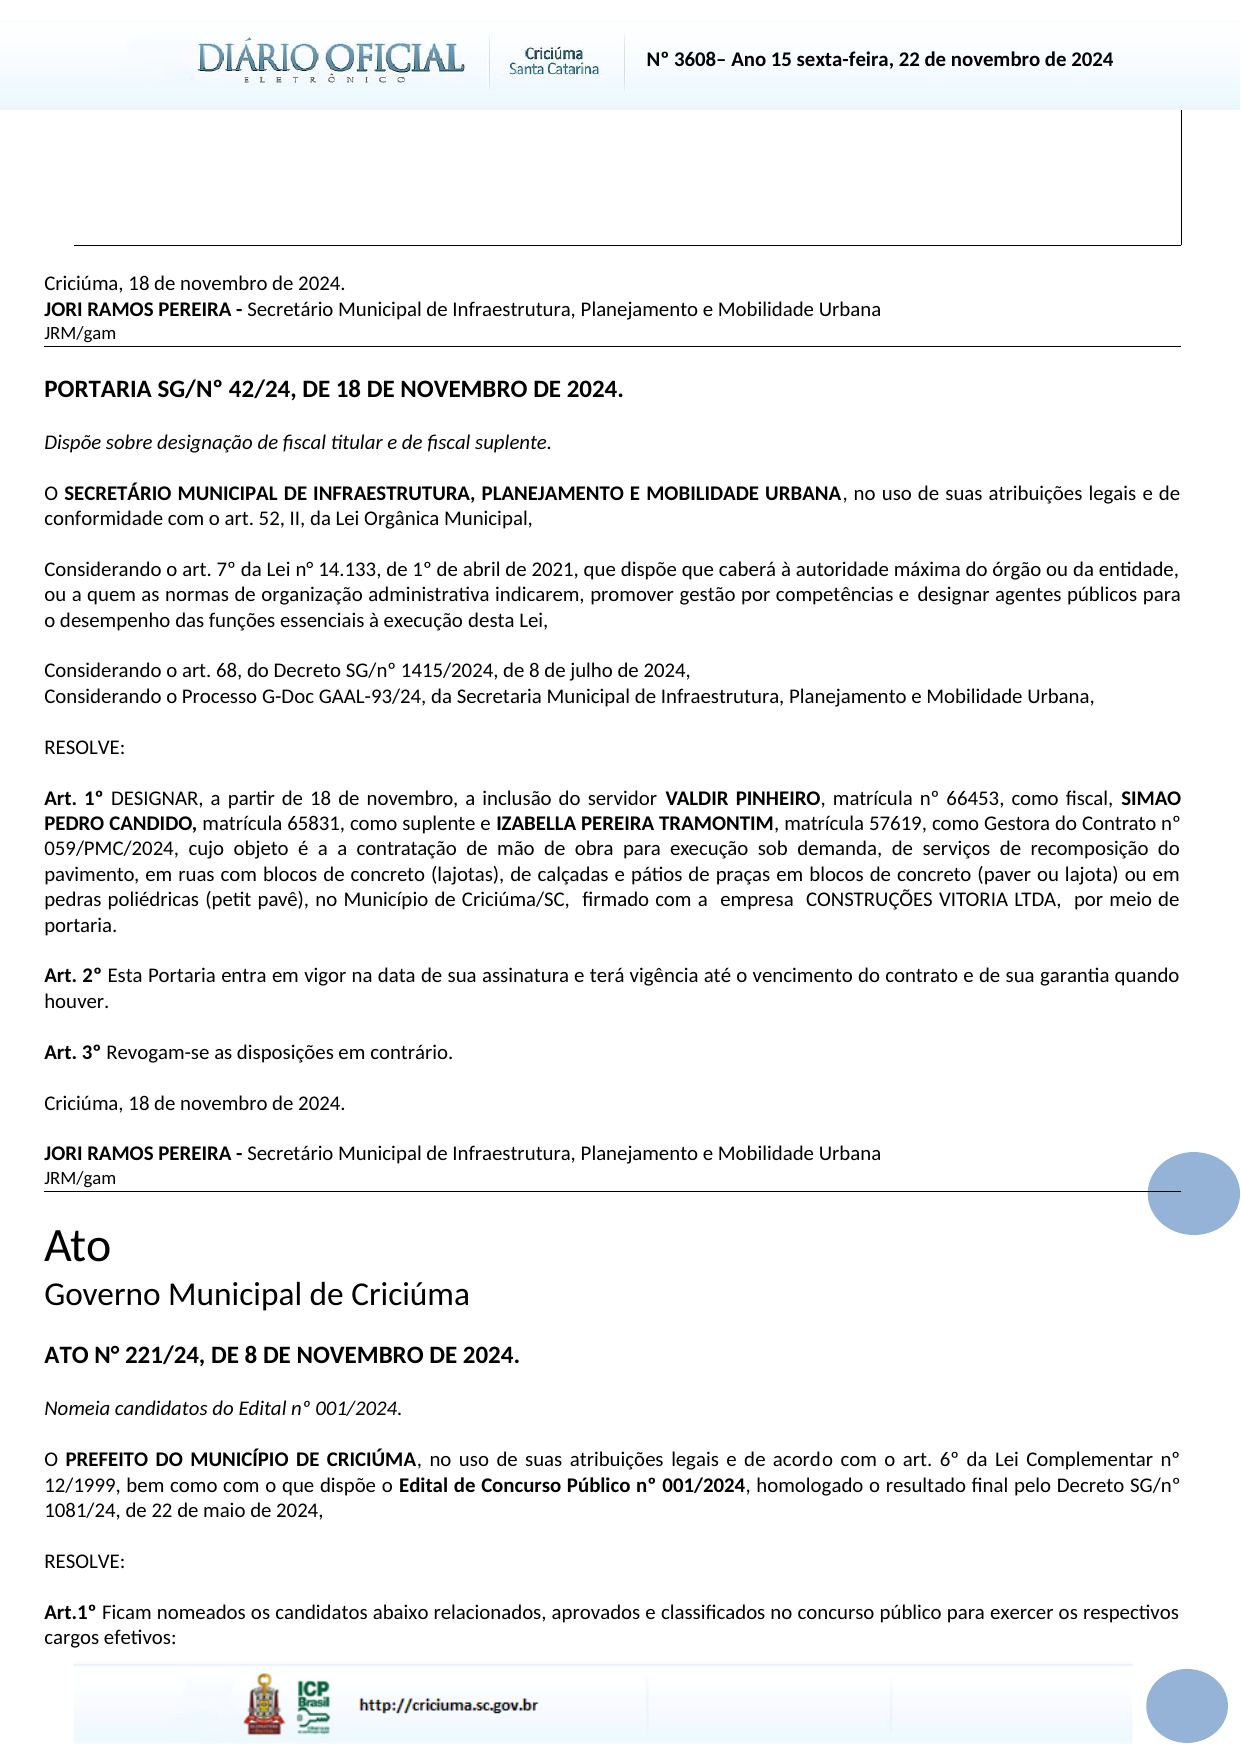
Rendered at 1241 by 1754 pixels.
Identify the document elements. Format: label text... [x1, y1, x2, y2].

text Art.1º Ficam nomeados os candidatos abaixo relacionados, aprovados e classificados no concurso público para exercer os respectivos cargos efetivos: [44, 1599, 1181, 1650]
text Ato [44, 1215, 1181, 1273]
text RESOLVE: [44, 1548, 1181, 1573]
text Dispõe sobre designação de fiscal titular e de fiscal suplente. [44, 429, 1181, 454]
text JORI RAMOS PEREIRA - Secretário Municipal de Infraestrutura, Planejamento e Mobilidade Urbana [44, 296, 1181, 321]
list Art. 2º Esta Portaria entra em vigor na data de sua assinatura e terá vigência até o vencimento do contrato e de sua garantia quando houver. [44, 963, 1181, 1013]
text ATO N° 221/24, DE 8 DE NOVEMBRO DE 2024. [44, 1339, 1181, 1370]
text JORI RAMOS PEREIRA - Secretário Municipal de Infraestrutura, Planejamento e Mobilidade Urbana [44, 1141, 1181, 1166]
text JRM/gam [44, 321, 1181, 346]
list Art. 3º Revogam-se as disposições em contrário. [44, 1039, 1181, 1064]
text Nomeia candidatos do Edital nº 001/2024. [44, 1396, 1181, 1421]
text Considerando o art. 68, do Decreto SG/nº 1415/2024, de 8 de julho de 2024, [44, 658, 1181, 683]
text O SECRETÁRIO MUNICIPAL DE INFRAESTRUTURA, PLANEJAMENTO E MOBILIDADE URBANA, no uso de suas atribuições legais e de conformidade com o art. 52, II, da Lei Orgânica Municipal, [44, 480, 1181, 531]
text Governo Municipal de Criciúma [44, 1273, 1181, 1314]
text JRM/gam [44, 1166, 1158, 1191]
text Considerando o Processo G-Doc GAAL-93/24, da Secretaria Municipal de Infraestrutura, Planejamento e Mobilidade Urbana, [44, 683, 1181, 708]
text O PREFEITO DO MUNICÍPIO DE CRICIÚMA, no uso de suas atribuições legais e de acordo com o art. 6º da Lei Complementar nº 12/1999, bem como com o que dispõe o Edital de Concurso Público nº 001/2024, homologado o resultado final pelo Decreto SG/nº 1081/24, de 22 de maio de 2024, [44, 1446, 1181, 1523]
text Considerando o art. 7º da Lei n° 14.133, de 1º de abril de 2021, que dispõe que caberá à autoridade máxima do órgão ou da entidade, ou a quem as normas de organização administrativa indicarem, promover gestão por competências e designar agentes públicos para o desempenho das funções essenciais à execução desta Lei, [44, 556, 1181, 632]
text PORTARIA SG/Nº 42/24, DE 18 DE NOVEMBRO DE 2024. [44, 373, 1181, 403]
text Criciúma, 18 de novembro de 2024. [44, 271, 1181, 296]
list Art. 1º DESIGNAR, a partir de 18 de novembro, a inclusão do servidor VALDIR PINHEIRO, matrícula nº 66453, como fiscal, SIMAO PEDRO CANDIDO, matrícula 65831, como suplente e IZABELLA PEREIRA TRAMONTIM, matrícula 57619, como Gestora do Contrato nº 059/PMC/2024, cujo objeto é a a contratação de mão de obra para execução sob demanda, de serviços de recomposição do pavimento, em ruas com blocos de concreto (lajotas), de calçadas e pátios de praças em blocos de concreto (paver ou lajota) ou em pedras poliédricas (petit pavê), no Município de Criciúma/SC, firmado com a empresa CONSTRUÇÕES VITORIA LTDA, por meio de portaria. [44, 785, 1181, 937]
text RESOLVE: [44, 734, 1181, 759]
text Criciúma, 18 de novembro de 2024. [44, 1090, 1181, 1115]
